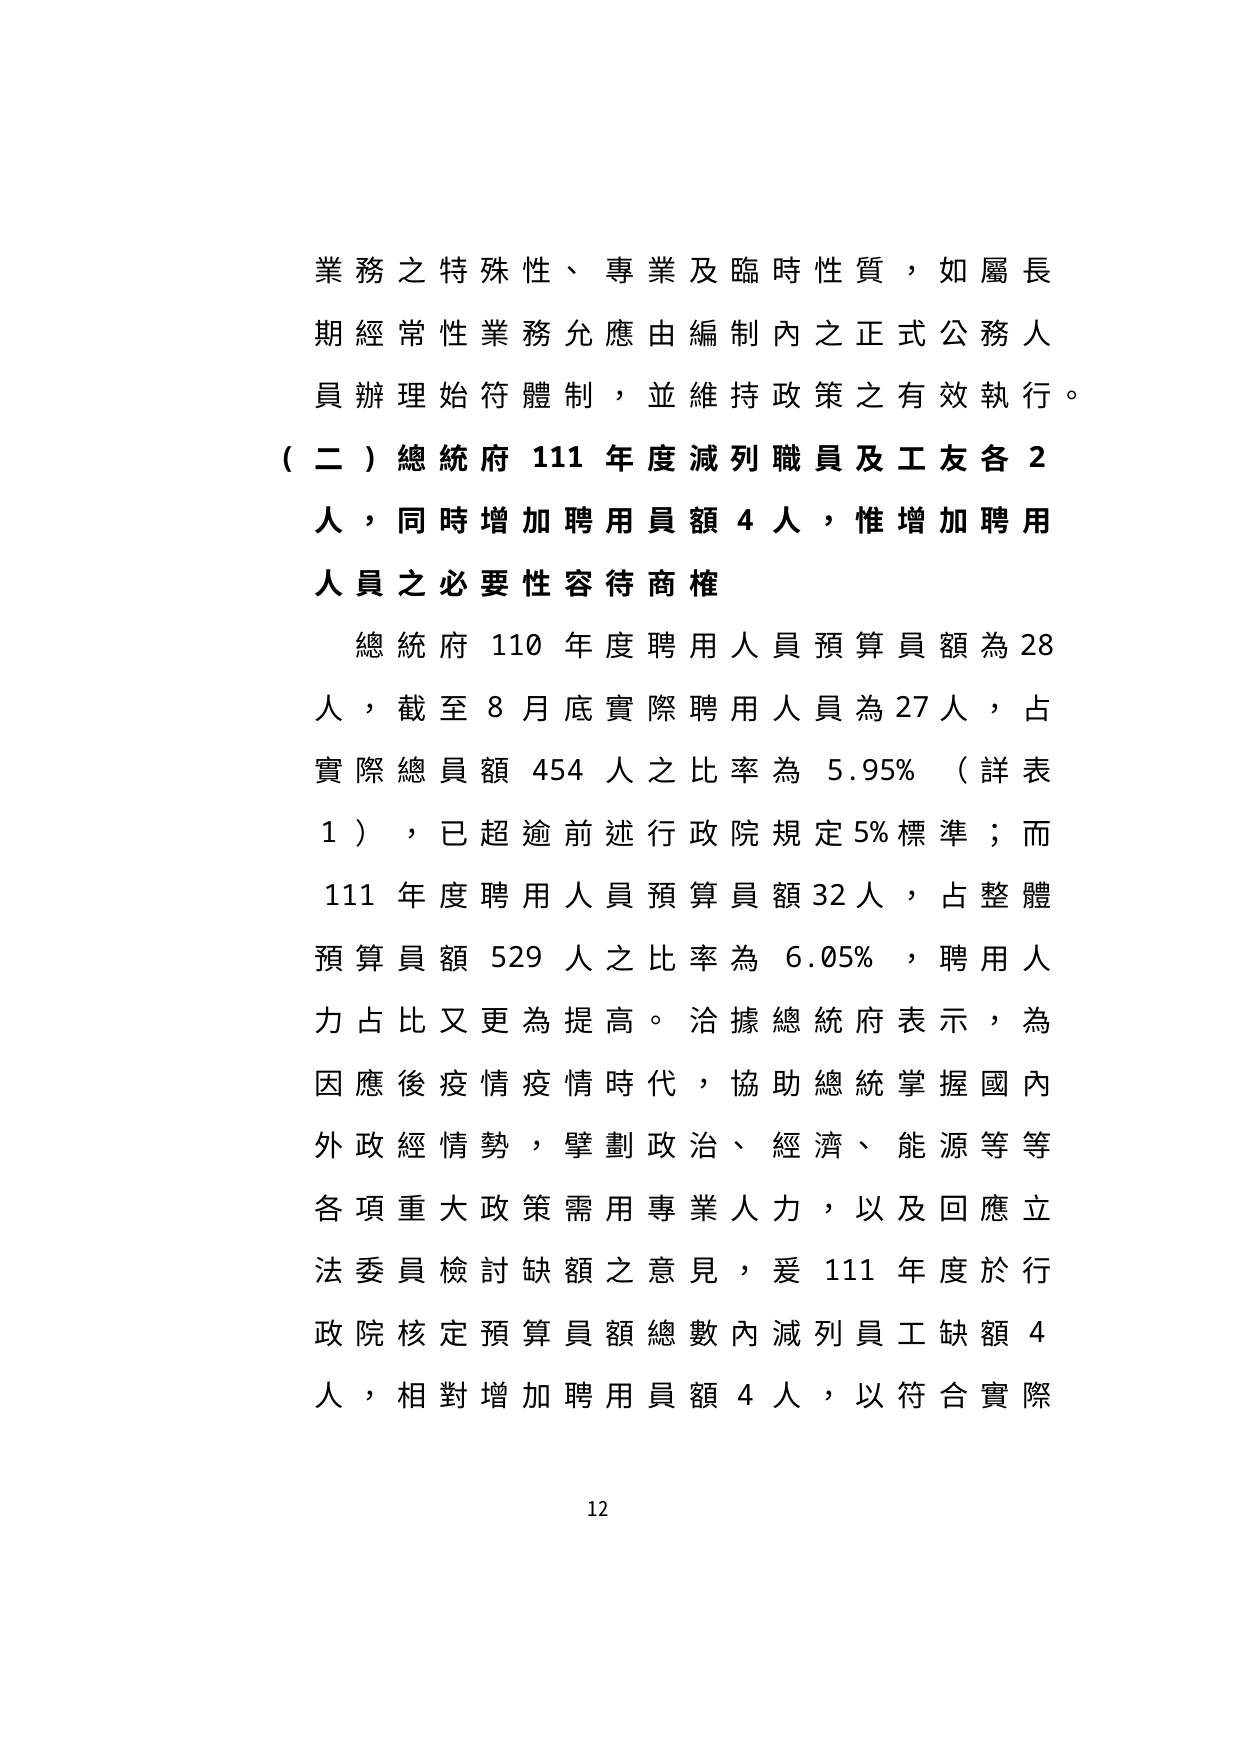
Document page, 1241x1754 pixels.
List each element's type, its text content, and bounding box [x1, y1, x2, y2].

text (二)總統府111年度減列職員及工友各2人，同時增加聘用員額4人，惟增加聘用人員之必要性容待商榷 [242, 415, 1058, 602]
text 準此，聘用人員進用主要係為因應機關業務之特殊性、專業及臨時性質，如屬長期經常性業務允應由編制內之正式公務人員辦理始符體制，並維持政策之有效執行。 [271, 227, 1058, 415]
text 總統府110年度聘用人員預算員額為28人，截至8月底實際聘用人員為27人，占實際總員額454人之比率為5.95%（詳表1），已超逾前述行政院規定5%標準；而111年度聘用人員預算員額32人，占整體預算員額529人之比率為6.05%，聘用人力占比又更為提高。洽據總統府表示，為因應後疫情疫情時代，協助總統掌握國內外政經情勢，擘劃政治、經濟、能源等等各項重大政策需用專業人力，以及回應立法委員檢討缺額之意見，爰111年度於行政院核定預算員額總數內減列員工缺額4人，相對增加聘用員額4人，以符合實際 [271, 602, 1058, 1415]
